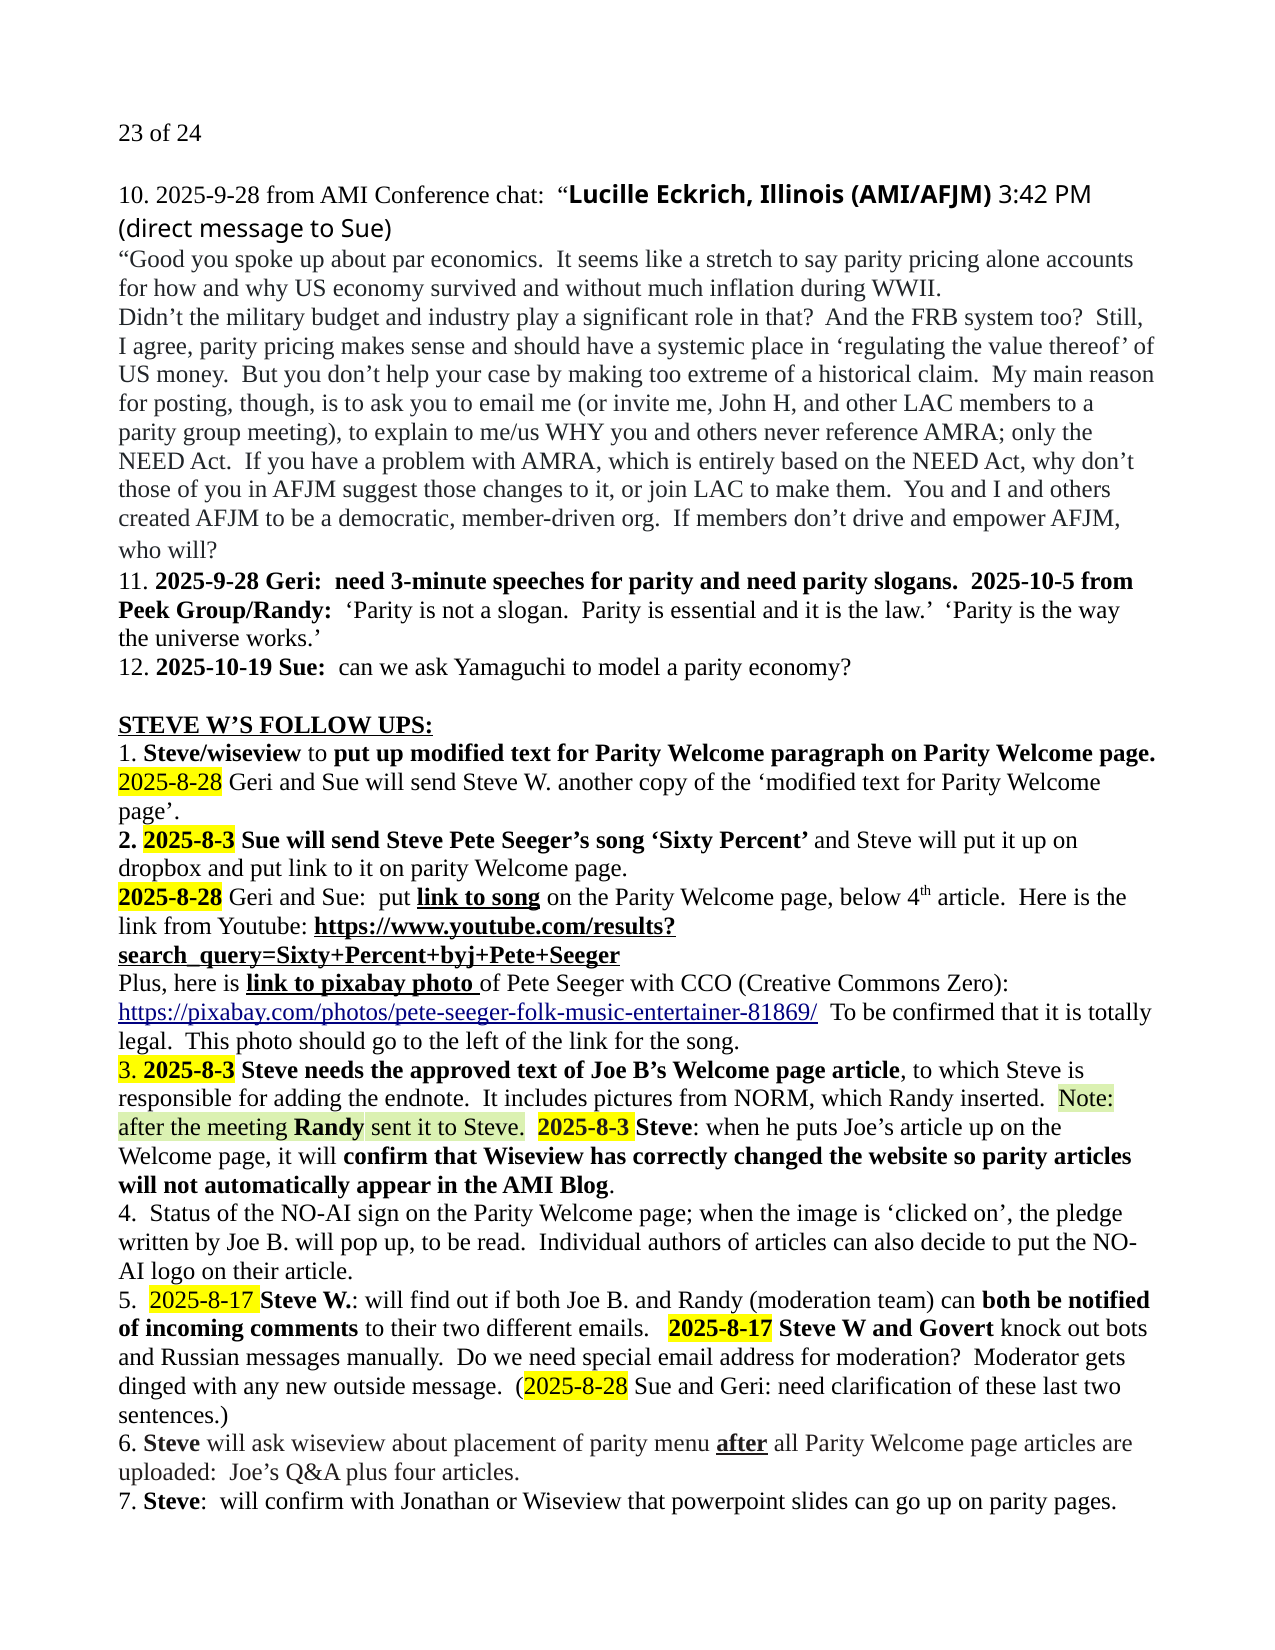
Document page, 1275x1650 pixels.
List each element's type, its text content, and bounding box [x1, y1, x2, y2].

text 12. 2025-10-19 Sue: can we ask Yamaguchi to model a parity economy? [118, 652, 1157, 681]
text 2025-8-28 Geri and Sue: put link to song on the Parity Welcome page, below 4th article. Here is the link from Youtube: https://www.youtube.com/results?search_query=Sixty+Percent+byj+Pete+Seeger [118, 882, 1157, 968]
text 1. Steve/wiseview to put up modified text for Parity Welcome paragraph on Parity Welcome page. 2025-8-28 Geri and Sue will send Steve W. another copy of the ‘modified text for Parity Welcome page’. [118, 738, 1157, 825]
text Plus, here is link to pixabay photo of Pete Seeger with CCO (Creative Commons Zero): https://pixabay.com/photos/pete-seeger-folk-music-entertainer-81869/ To be confirmed that it is totally legal. This photo should go to the left of the link for the song. [118, 968, 1157, 1055]
text 10. 2025-9-28 from AMI Conference chat: “Lucille Eckrich, Illinois (AMI/AFJM) 3:42 PM (direct message to Sue) [118, 176, 1157, 244]
text 5. 2025-8-17 Steve W.: will find out if both Joe B. and Randy (moderation team) can both be notified of incoming comments to their two different emails. 2025-8-17 Steve W and Govert knock out bots and Russian messages manually. Do we need special email address for moderation? Moderator gets dinged with any new outside message. (2025-8-28 Sue and Geri: need clarification of these last two sentences.) [118, 1285, 1157, 1428]
text 7. Steve: will confirm with Jonathan or Wiseview that powerpoint slides can go up on parity pages. [118, 1486, 1157, 1515]
text STEVE W’S FOLLOW UPS: [118, 710, 1157, 738]
text 6. Steve will ask wiseview about placement of parity menu after all Parity Welcome page articles are uploaded: Joe’s Q&A plus four articles. [118, 1428, 1157, 1486]
text 4. Status of the NO-AI sign on the Parity Welcome page; when the image is ‘clicked on’, the pledge written by Joe B. will pop up, to be read. Individual authors of articles can also decide to put the NO-AI logo on their article. [118, 1198, 1157, 1285]
text 3. 2025-8-3 Steve needs the approved text of Joe B’s Welcome page article, to which Steve is responsible for adding the endnote. It includes pictures from NORM, which Randy inserted. Note: after the meeting Randy sent it to Steve. 2025-8-3 Steve: when he puts Joe’s article up on the Welcome page, it will confirm that Wiseview has correctly changed the website so parity articles will not automatically appear in the AMI Blog. [118, 1055, 1157, 1198]
text 2. 2025-8-3 Sue will send Steve Pete Seeger’s song ‘Sixty Percent’ and Steve will put it up on dropbox and put link to it on parity Welcome page. [118, 825, 1157, 882]
text 11. 2025-9-28 Geri: need 3-minute speeches for parity and need parity slogans. 2025-10-5 from Peek Group/Randy: ‘Parity is not a slogan. Parity is essential and it is the law.’ ‘Parity is the way the universe works.’ [118, 566, 1157, 652]
text “Good you spoke up about par economics. It seems like a stretch to say parity pricing alone accounts for how and why US economy survived and without much inflation during WWII. Didn’t the military budget and industry play a significant role in that? And the FRB system too? Still, I agree, parity pricing makes sense and should have a systemic place in ‘regulating the value thereof’ of US money. But you don’t help your case by making too extreme of a historical claim. My main reason for posting, though, is to ask you to email me (or invite me, John H, and other LAC members to a parity group meeting), to explain to me/us WHY you and others never reference AMRA; only the NEED Act. If you have a problem with AMRA, which is entirely based on the NEED Act, why don’t those of you in AFJM suggest those changes to it, or join LAC to make them. You and I and others created AFJM to be a democratic, member-driven org. If members don’t drive and empower AFJM, who will? [118, 244, 1157, 566]
